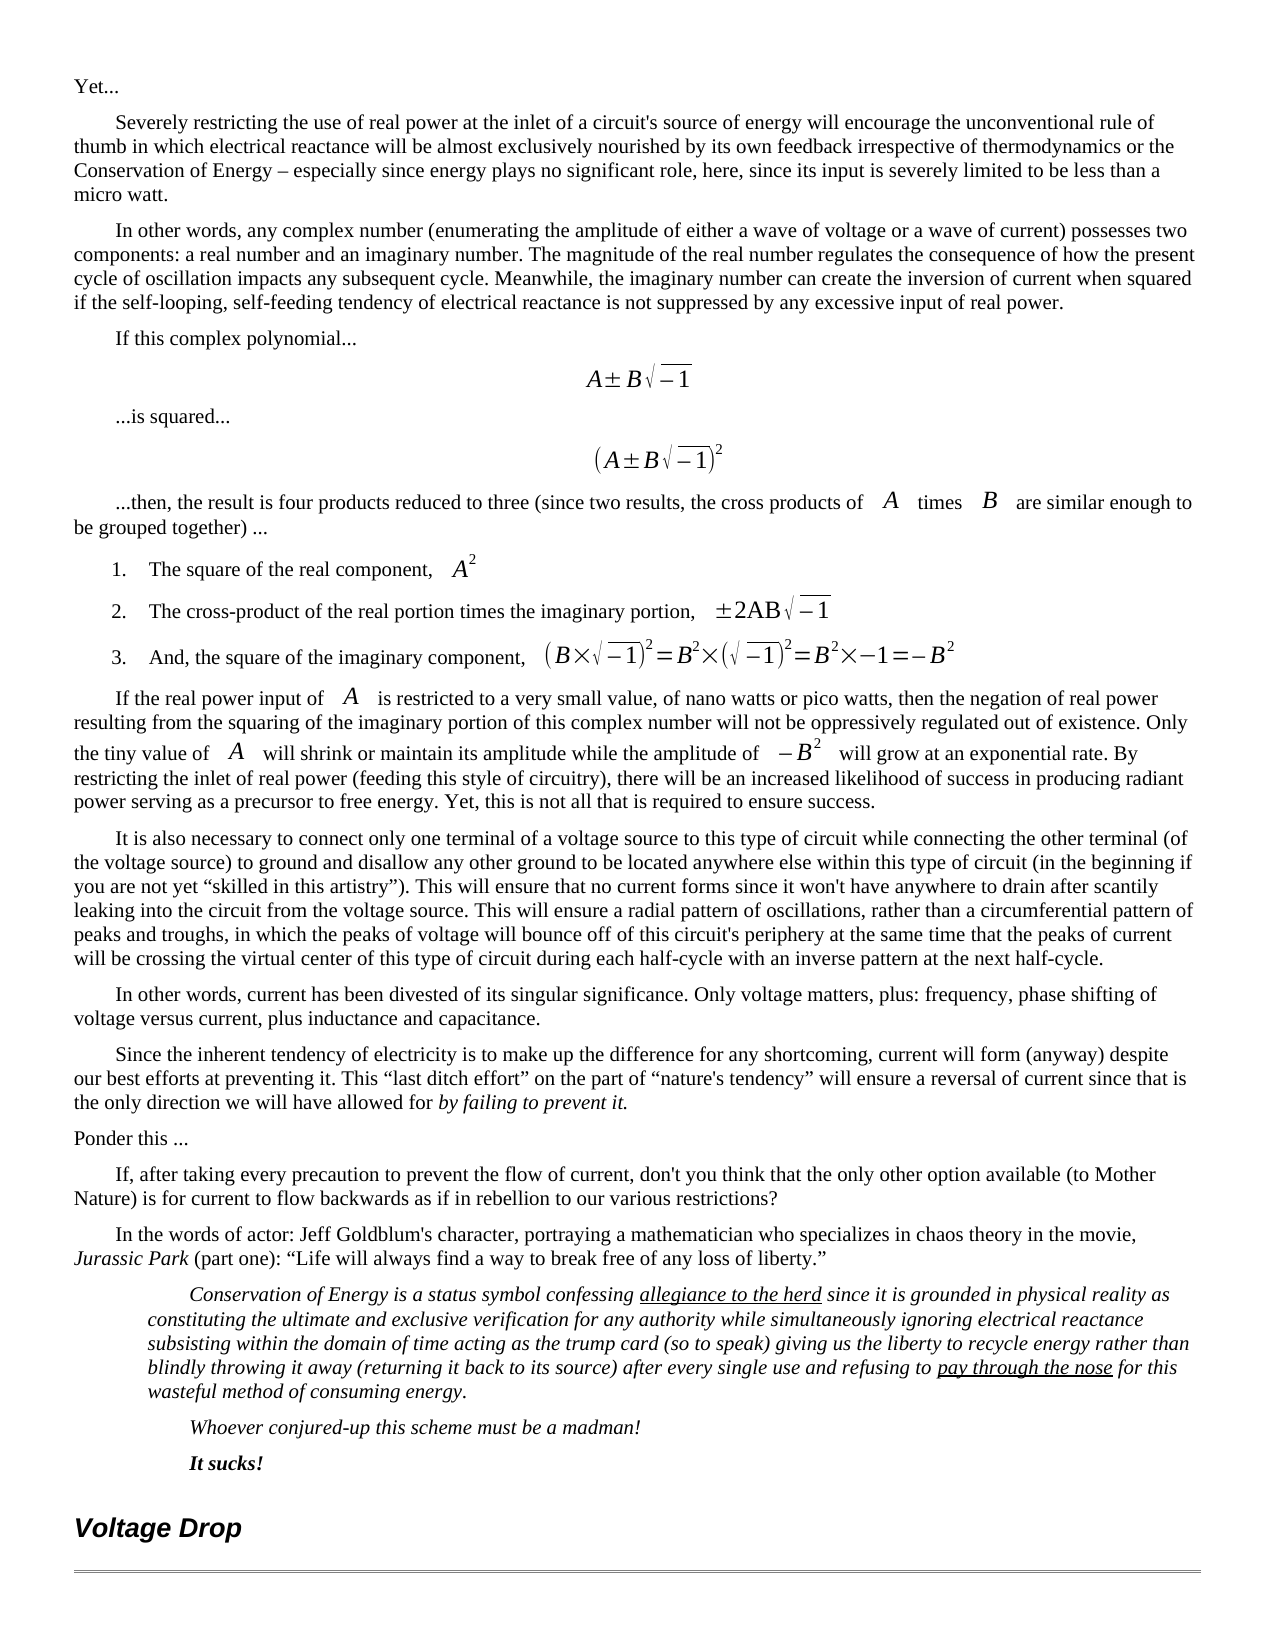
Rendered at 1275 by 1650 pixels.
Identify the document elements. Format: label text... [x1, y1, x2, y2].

text Ponder this ... [73, 1126, 1201, 1150]
text If, after taking every precaution to prevent the flow of current, don't you think that the only other option available (to Mother Nature) is for current to flow backwards as if in rebellion to our various restrictions? [73, 1162, 1201, 1210]
text It is also necessary to connect only one terminal of a voltage source to this type of circuit while connecting the other terminal (of the voltage source) to ground and disallow any other ground to be located anywhere else within this type of circuit (in the beginning if you are not yet “skilled in this artistry”). This will ensure that no current forms since it won't have anywhere to drain after scantily leaking into the circuit from the voltage source. This will ensure a radial pattern of oscillations, rather than a circumferential pattern of peaks and troughs, in which the peaks of voltage will bounce off of this circuit's periphery at the same time that the peaks of current will be crossing the virtual center of this type of circuit during each half-cycle with an inverse pattern at the next half-cycle. [73, 826, 1201, 970]
text In the words of actor: Jeff Goldblum's character, portraying a mathematician who specializes in chaos theory in the movie, Jurassic Park (part one): “Life will always find a way to break free of any loss of liberty.” [73, 1222, 1201, 1270]
text If the real power input ofis restricted to a very small value, of nano watts or pico watts, then the negation of real power resulting from the squaring of the imaginary portion of this complex number will not be oppressively regulated out of existence. Only the tiny value ofwill shrink or maintain its amplitude while the amplitude ofwill grow at an exponential rate. By restricting the inlet of real power (feeding this style of circuitry), there will be an increased likelihood of success in producing radiant power serving as a precursor to free energy. Yet, this is not all that is required to ensure success. [73, 683, 1201, 813]
text Yet... [73, 73, 1201, 98]
text Severely restricting the use of real power at the inlet of a circuit's source of energy will encourage the unconventional rule of thumb in which electrical reactance will be almost exclusively nourished by its own feedback irrespective of thermodynamics or the Conservation of Energy – especially since energy plays no significant role, here, since its input is severely limited to be less than a micro watt. [73, 109, 1201, 206]
text Since the inherent tendency of electricity is to make up the difference for any shortcoming, current will form (anyway) despite our best efforts at preventing it. This “last ditch effort” on the part of “nature's tendency” will ensure a reversal of current since that is the only direction we will have allowed for by failing to prevent it. [73, 1042, 1201, 1114]
text In other words, any complex number (enumerating the amplitude of either a wave of voltage or a wave of current) possesses two components: a real number and an imaginary number. The magnitude of the real number regulates the consequence of how the present cycle of oscillation impacts any subsequent cycle. Meanwhile, the imaginary number can create the inversion of current when squared if the self-looping, self-feeding tendency of electrical reactance is not suppressed by any excessive input of real power. [73, 218, 1201, 314]
text It sucks! [147, 1451, 1201, 1475]
text ...then, the result is four products reduced to three (since two results, the cross products oftimesare similar enough to be grouped together) ... [73, 487, 1201, 539]
subtitle Voltage Drop [73, 1512, 1201, 1543]
list The cross-product of the real portion times the imaginary portion, [111, 594, 1201, 623]
text Conservation of Energy is a status symbol confessing allegiance to the herd since it is grounded in physical reality as constituting the ultimate and exclusive verification for any authority while simultaneously ignoring electrical reactance subsisting within the domain of time acting as the trump card (so to speak) giving us the liberty to recycle energy rather than blindly throwing it away (returning it back to its source) after every single use and refusing to pay through the nose for this wasteful method of consuming energy. [147, 1282, 1201, 1403]
text In other words, current has been divested of its singular significance. Only voltage matters, plus: frequency, phase shifting of voltage versus current, plus inductance and capacitance. [73, 982, 1201, 1030]
text ...is squared... [73, 404, 1201, 428]
list And, the square of the imaginary component, [111, 636, 1201, 671]
text Whoever conjured-up this scheme must be a madman! [147, 1415, 1201, 1439]
text If this complex polynomial... [73, 326, 1201, 350]
list The square of the real component, [111, 551, 1201, 582]
